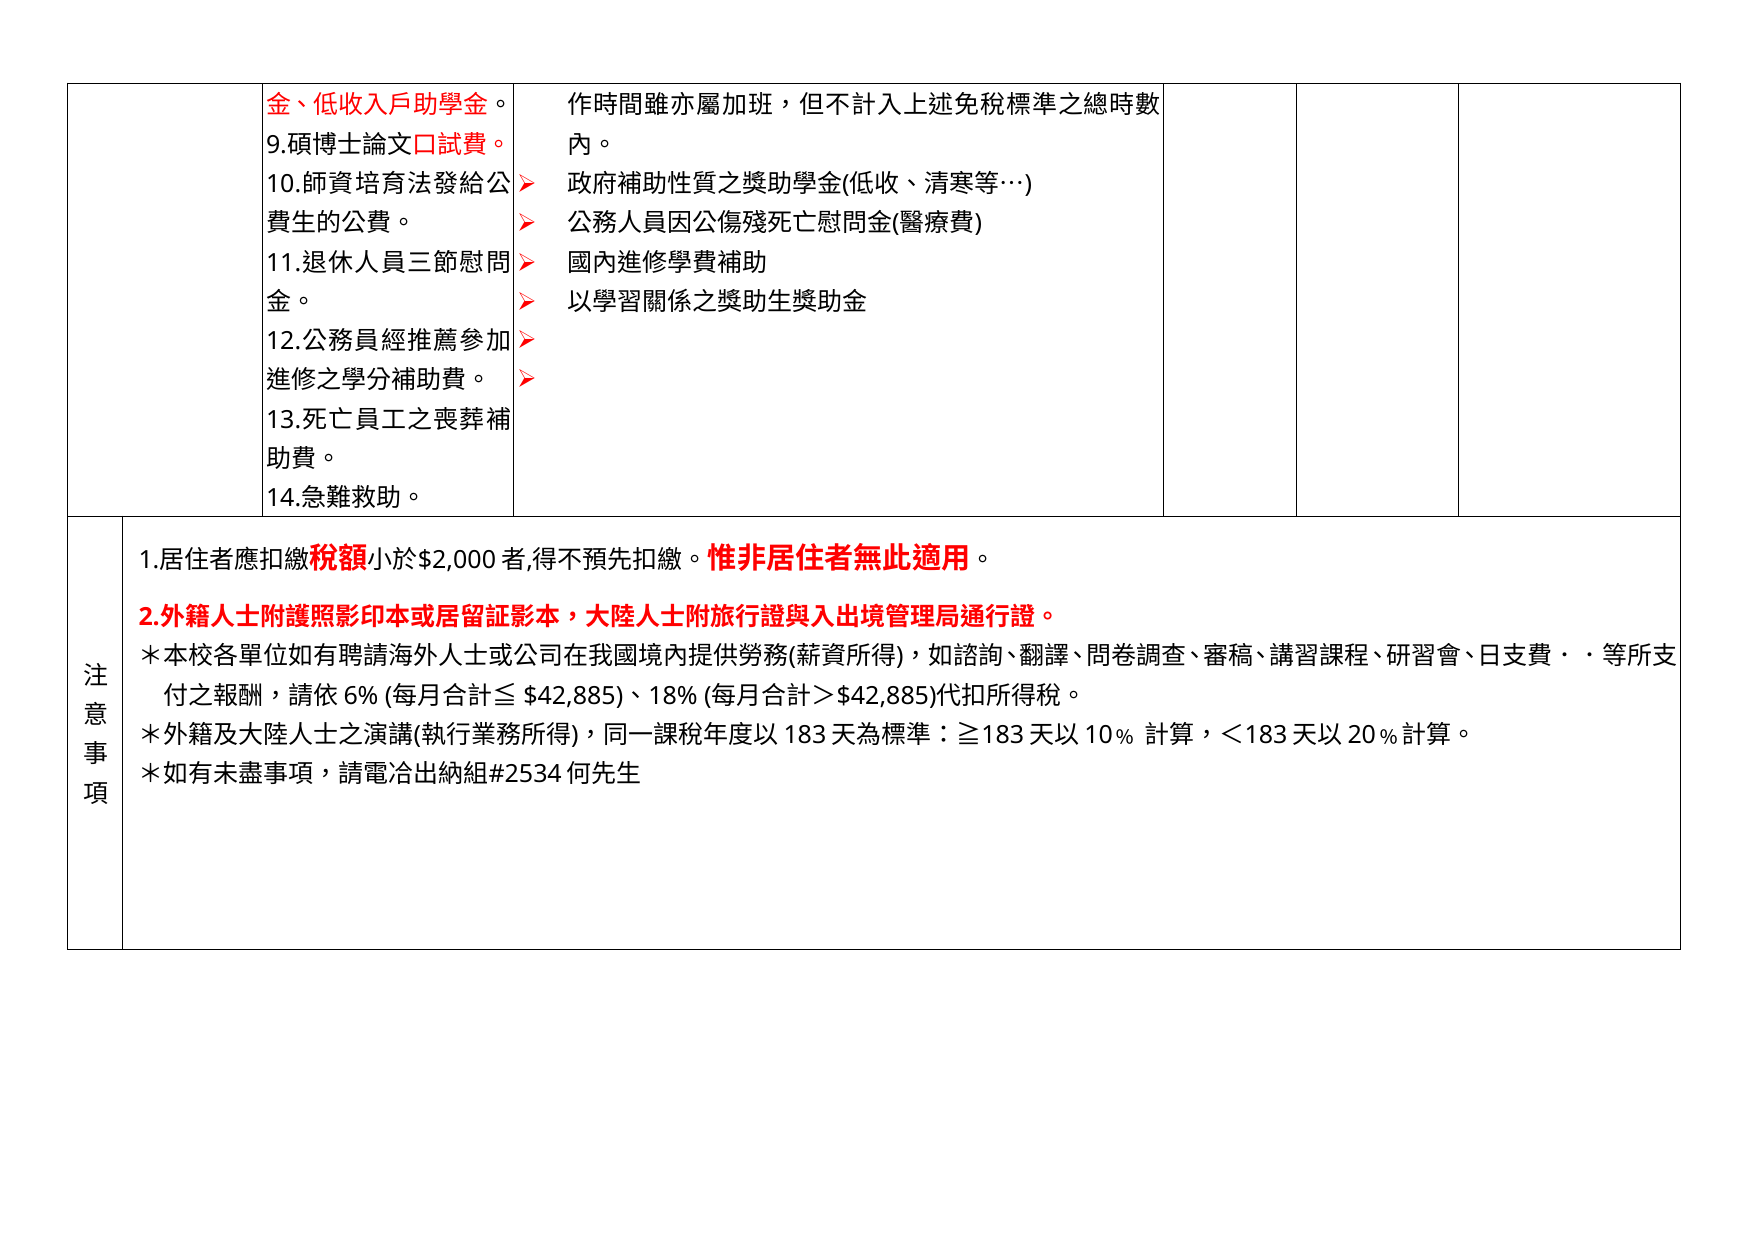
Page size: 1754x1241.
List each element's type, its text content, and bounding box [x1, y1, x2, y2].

table_cell 注意事項 [68, 517, 122, 948]
table_cell [1297, 84, 1458, 516]
table_cell 作時間雖亦屬加班，但不計入上述免稅標準之總時數內。 政府補助性質之獎助學金(低收、清寒等…) 公務人員因公傷殘死亡慰問金(醫療費) 國內進修學費補助 以學習關係之獎助生獎助金 [514, 84, 1163, 516]
table_cell [68, 84, 262, 516]
table_cell 1.居住者應扣繳稅額小於$2,000者,得不預先扣繳。惟非居住者無此適用。 2.外籍人士附護照影印本或居留証影本，大陸人士附旅行證與入出境管理局通行證。 ＊本校各單位如有聘請海外人士或公司在我國境內提供勞務(薪資所得)，如諮詢、翻譯、問卷調查、審稿、講習課程、研習會、日支費．．等所支付之報酬，請依6% (每月合計≦ $42,885)、18% (每月合計＞$42,885)代扣所得稅。 ＊外籍及大陸人士之演講(執行業務所得)，同一課稅年度以183天為標準：≧183天以10﹪ 計算，＜183天以20﹪計算。 ＊如有未盡事項，請電冾出納組#2534何先生 [123, 517, 1680, 948]
table_cell 金、低收入戶助學金。 9.碩博士論文口試費。 10.師資培育法發給公費生的公費。 11.退休人員三節慰問金。 12.公務員經推薦參加進修之學分補助費。 13.死亡員工之喪葬補助費。 14.急難救助。 [263, 84, 513, 516]
table_cell [1164, 84, 1296, 516]
table_cell [1459, 84, 1680, 516]
